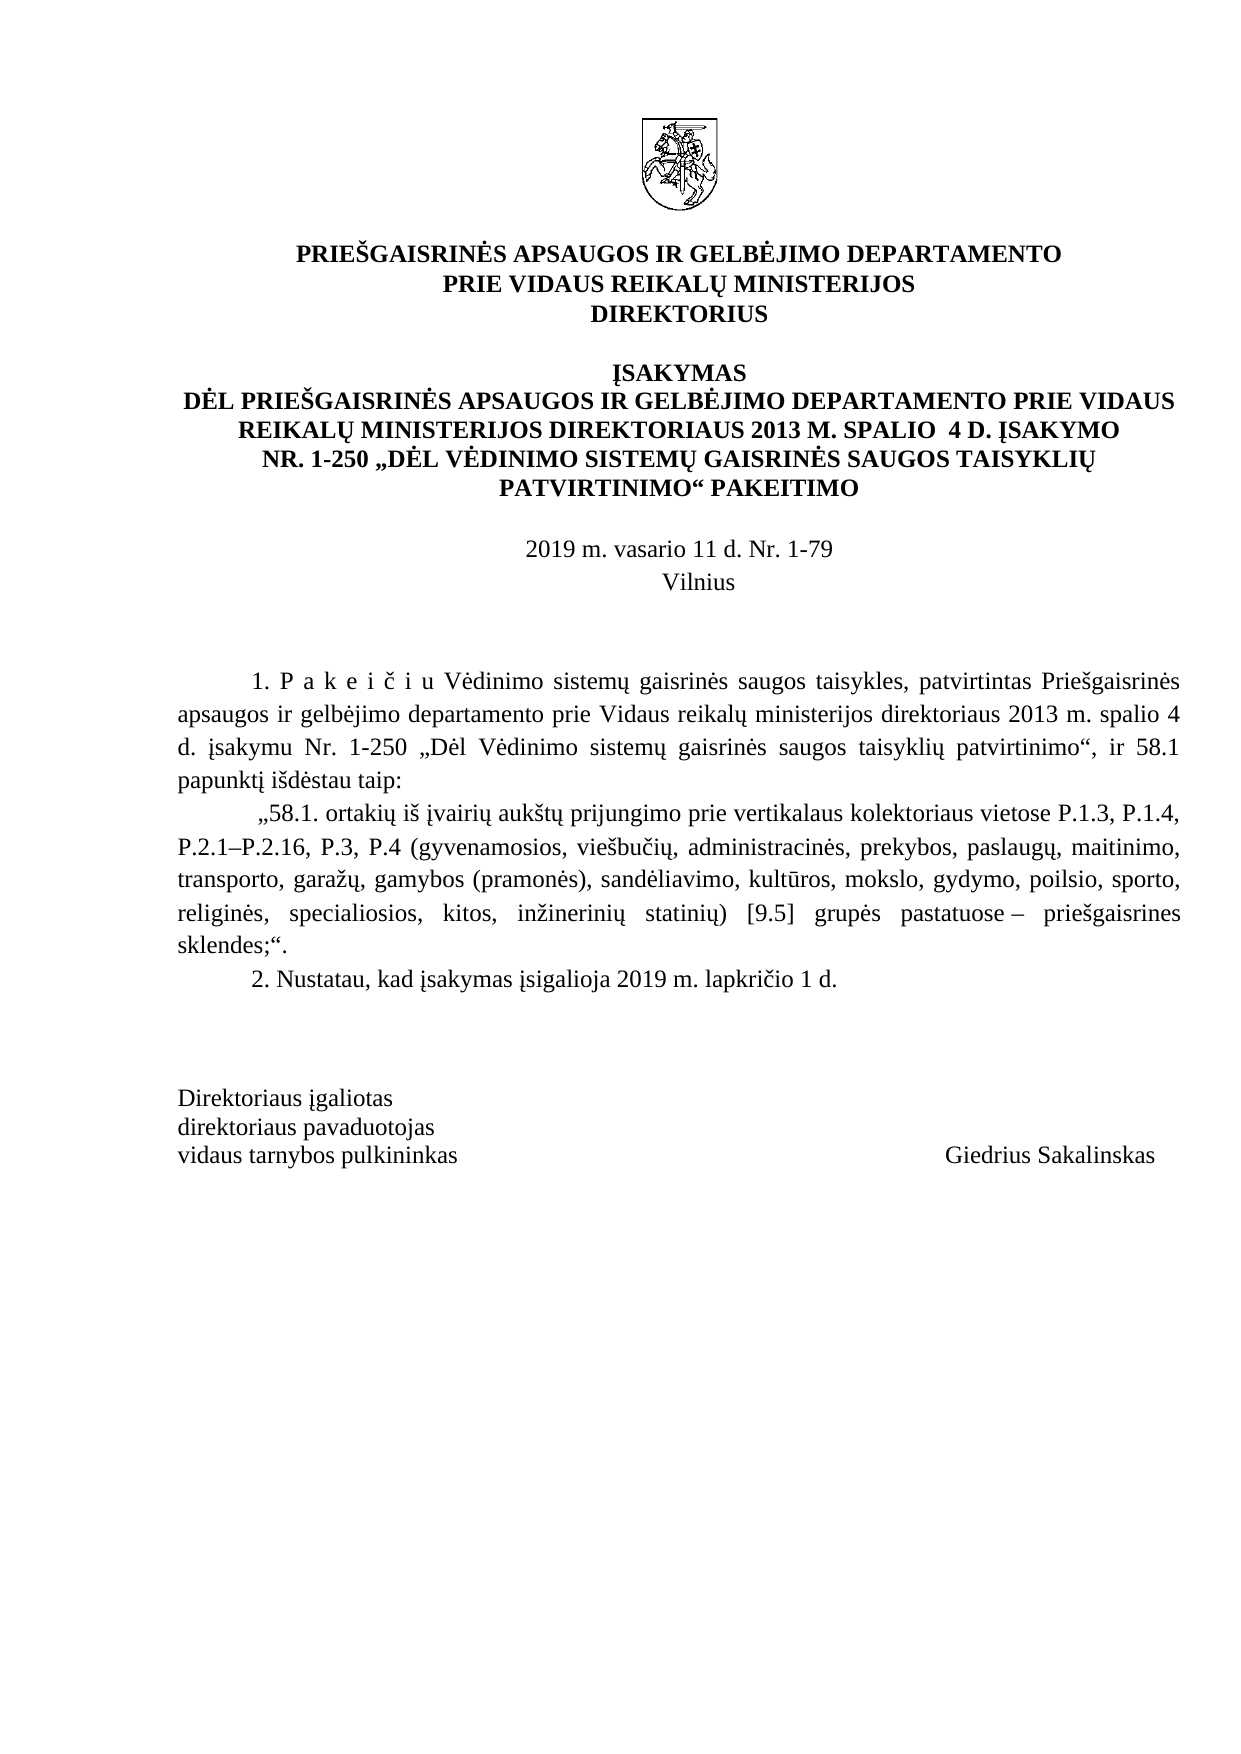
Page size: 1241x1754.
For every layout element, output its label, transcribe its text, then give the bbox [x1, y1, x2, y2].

text Vilnius [177, 567, 1181, 596]
text Direktoriaus įgaliotas [177, 1083, 1181, 1112]
text vidaus tarnybos pulkininkas Giedrius Sakalinskas [177, 1140, 1181, 1169]
text DĖL PRIEŠGAISRINĖS APSAUGOS IR GELBĖJIMO DEPARTAMENTO PRIE VIDAUS REIKALŲ MINISTERIJOS DIREKTORIAUS 2013 M. SPALIO 4 D. ĮSAKYMO [177, 386, 1181, 444]
text direktoriaus pavaduotojas [177, 1112, 1181, 1140]
text „58.1. ortakių iš įvairių aukštų prijungimo prie vertikalaus kolektoriaus vietose P.1.3, P.1.4, P.2.1–P.2.16, P.3, P.4 (gyvenamosios, viešbučių, administracinės, prekybos, paslaugų, maitinimo, transporto, garažų, gamybos (pramonės), sandėliavimo, kultūros, mokslo, gydymo, poilsio, sporto, religinės, specialiosios, kitos, inžinerinių statinių) [9.5] grupės pastatuose – priešgaisrines sklendes;“. [177, 798, 1181, 959]
text PRIEŠGAISRINĖS APSAUGOS IR GELBĖJIMO DEPARTAMENTO [177, 239, 1181, 268]
text DIREKTORIUS [177, 299, 1181, 328]
text PRIE VIDAUS REIKALŲ MINISTERIJOS [177, 269, 1181, 298]
text ĮSAKYMAS [177, 358, 1181, 386]
text 2019 m. vasario 11 d. Nr. 1-79 [177, 534, 1181, 563]
text 1. P a k e i č i u Vėdinimo sistemų gaisrinės saugos taisykles, patvirtintas Priešgaisrinės apsaugos ir gelbėjimo departamento prie Vidaus reikalų ministerijos direktoriaus 2013 m. spalio 4 d. įsakymu Nr. 1-250 „Dėl Vėdinimo sistemų gaisrinės saugos taisyklių patvirtinimo“, ir 58.1 papunktį išdėstau taip: [177, 666, 1181, 794]
text NR. 1-250 „DĖL VĖDINIMO SISTEMŲ GAISRINĖS SAUGOS TAISYKLIŲ PATVIRTINIMO“ PAKEITIMO [177, 444, 1181, 501]
text 2. Nustatau, kad įsakymas įsigalioja 2019 m. lapkričio 1 d. [177, 964, 1181, 992]
